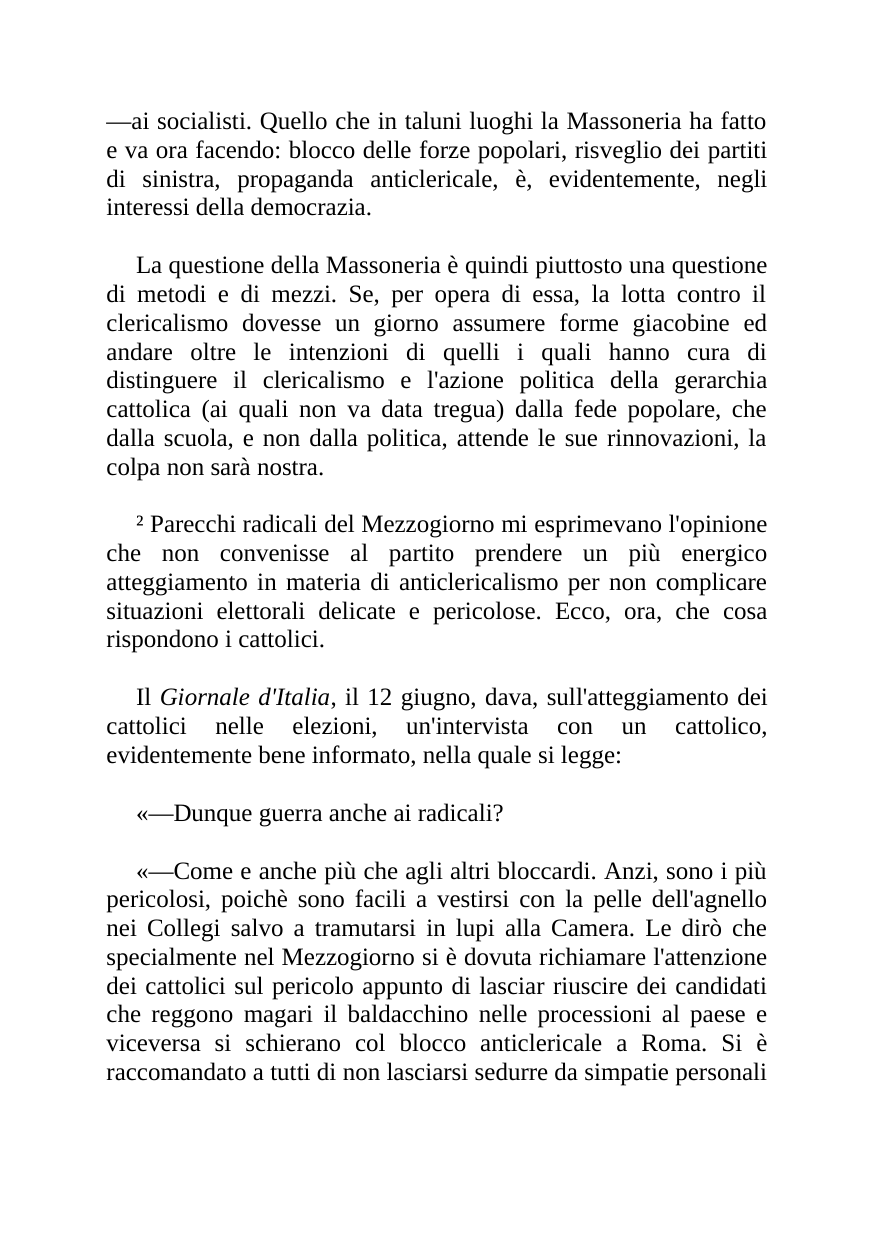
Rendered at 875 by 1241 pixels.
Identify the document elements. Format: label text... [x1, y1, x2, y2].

text —ai socialisti. Quello che in taluni luoghi la Massoneria ha fatto e va ora facendo: blocco delle forze popolari, risveglio dei partiti di sinistra, propaganda anticlericale, è, evidentemente, negli interessi della democrazia. [106, 106, 768, 221]
text «—Come e anche più che agli altri bloccardi. Anzi, sono i più pericolosi, poichè sono facili a vestirsi con la pelle dell'agnello nei Collegi salvo a tramutarsi in lupi alla Camera. Le dirò che specialmente nel Mezzogiorno si è dovuta richiamare l'attenzione dei cattolici sul pericolo appunto di lasciar riuscire dei candidati che reggono magari il baldacchino nelle processioni al paese e viceversa si schierano col blocco anticlericale a Roma. Si è raccomandato a tutti di non lasciarsi sedurre da simpatie personali [106, 856, 768, 1086]
text Il Giornale d'Italia, il 12 giugno, dava, sull'atteggiamento dei cattolici nelle elezioni, un'intervista con un cattolico, evidentemente bene informato, nella quale si legge: [106, 682, 768, 769]
text «—Dunque guerra anche ai radicali? [106, 798, 768, 827]
text ² Parecchi radicali del Mezzogiorno mi esprimevano l'opinione che non convenisse al partito prendere un più energico atteggiamento in materia di anticlericalismo per non complicare situazioni elettorali delicate e pericolose. Ecco, ora, che cosa rispondono i cattolici. [106, 509, 768, 653]
text La questione della Massoneria è quindi piuttosto una questione di metodi e di mezzi. Se, per opera di essa, la lotta contro il clericalismo dovesse un giorno assumere forme giacobine ed andare oltre le intenzioni di quelli i quali hanno cura di distinguere il clericalismo e l'azione politica della gerarchia cattolica (ai quali non va data tregua) dalla fede popolare, che dalla scuola, e non dalla politica, attende le sue rinnovazioni, la colpa non sarà nostra. [106, 250, 768, 480]
